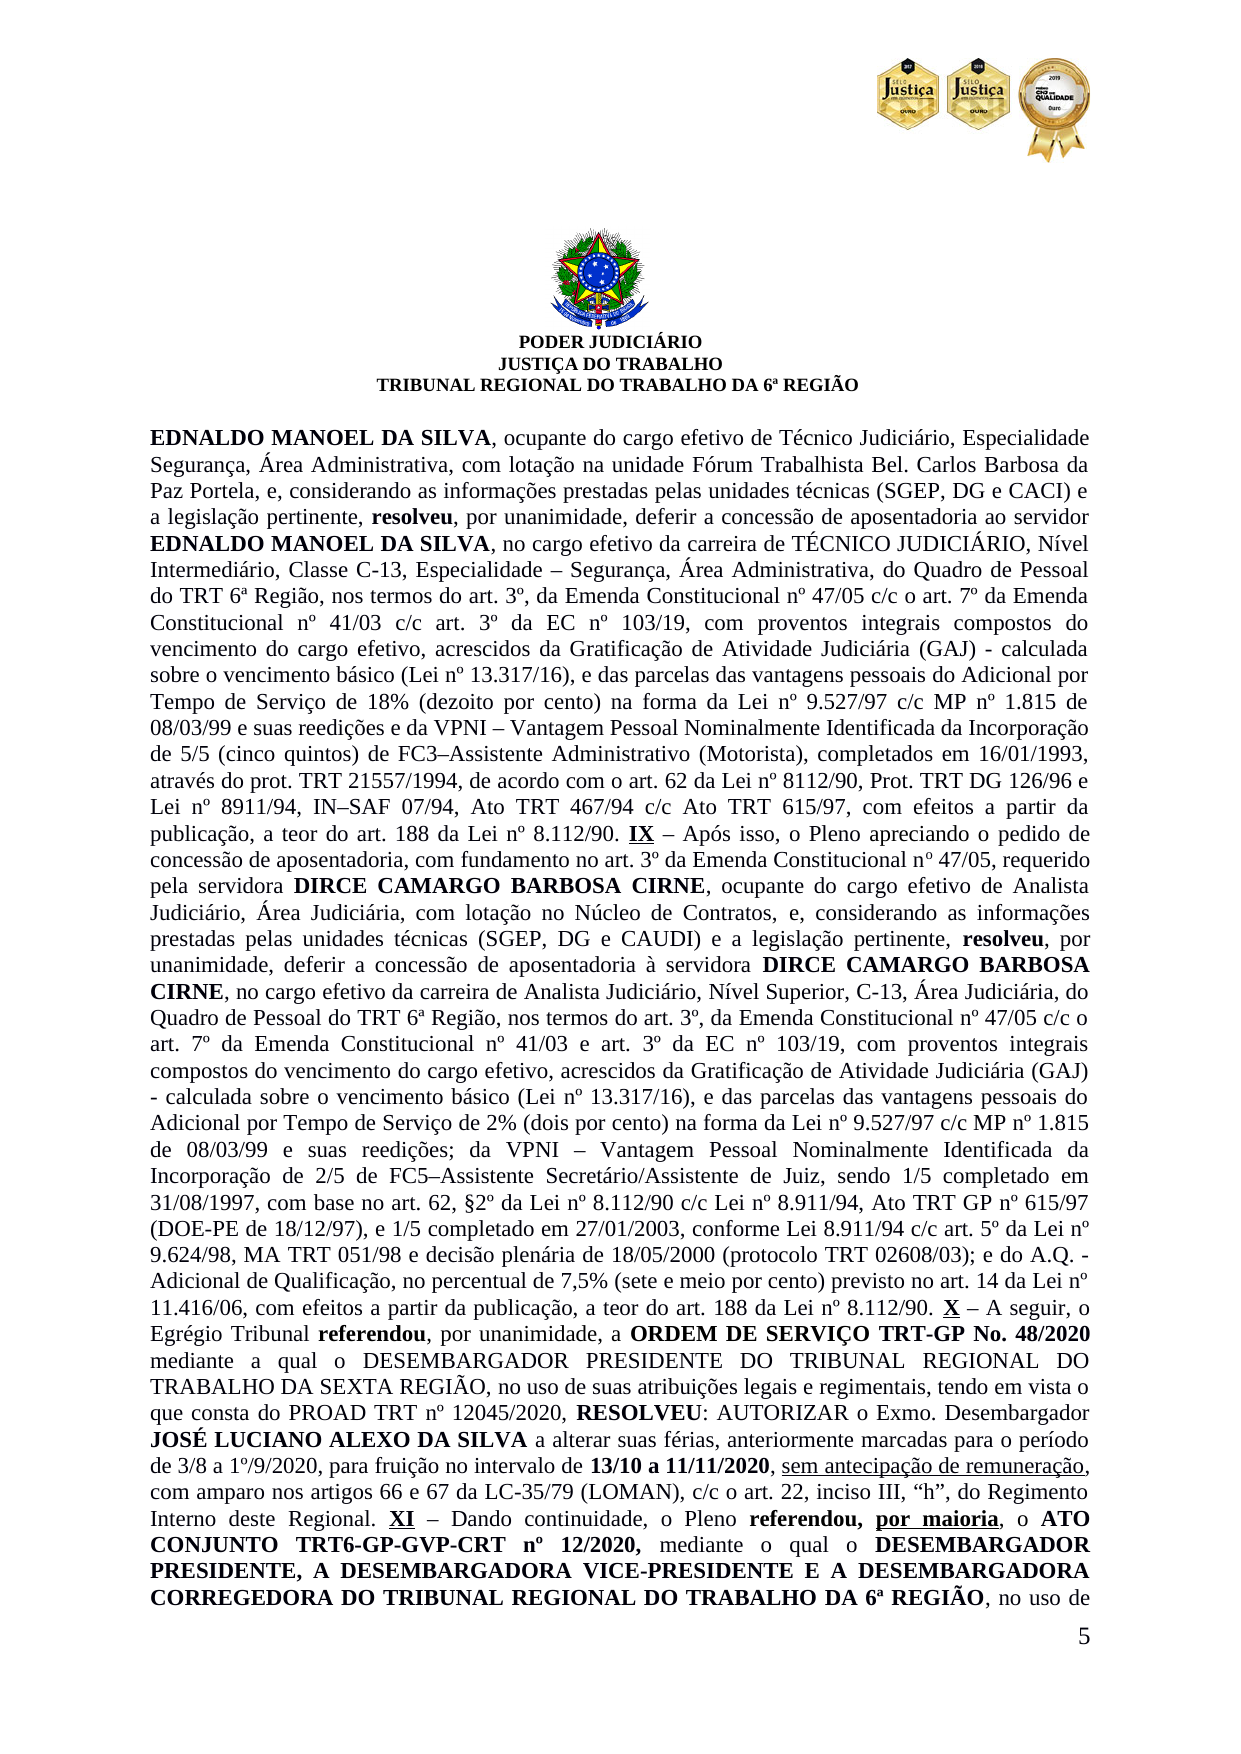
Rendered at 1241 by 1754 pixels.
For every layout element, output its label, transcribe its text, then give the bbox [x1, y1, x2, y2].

text EDNALDO MANOEL DA SILVA, ocupante do cargo efetivo de Técnico Judiciário, Especialidade Segurança, Área Administrativa, com lotação na unidade Fórum Trabalhista Bel. Carlos Barbosa da Paz Portela, e, considerando as informações prestadas pelas unidades técnicas (SGEP, DG e CACI) e a legislação pertinente, resolveu, por unanimidade, deferir a concessão de aposentadoria ao servidor EDNALDO MANOEL DA SILVA, no cargo efetivo da carreira de TÉCNICO JUDICIÁRIO, Nível Intermediário, Classe C-13, Especialidade – Segurança, Área Administrativa, do Quadro de Pessoal do TRT 6ª Região, nos termos do art. 3º, da Emenda Constitucional nº 47/05 c/c o art. 7º da Emenda Constitucional nº 41/03 c/c art. 3º da EC nº 103/19, com proventos integrais compostos do vencimento do cargo efetivo, acrescidos da Gratificação de Atividade Judiciária (GAJ) - calculada sobre o vencimento básico (Lei nº 13.317/16), e das parcelas das vantagens pessoais do Adicional por Tempo de Serviço de 18% (dezoito por cento) na forma da Lei nº 9.527/97 c/c MP nº 1.815 de 08/03/99 e suas reedições e da VPNI – Vantagem Pessoal Nominalmente Identificada da Incorporação de 5/5 (cinco quintos) de FC3–Assistente Administrativo (Motorista), completados em 16/01/1993, através do prot. TRT 21557/1994, de acordo com o art. 62 da Lei nº 8112/90, Prot. TRT DG 126/96 e Lei nº 8911/94, IN–SAF 07/94, Ato TRT 467/94 c/c Ato TRT 615/97, com efeitos a partir da publicação, a teor do art. 188 da Lei nº 8.112/90. IX – Após isso, o Pleno apreciando o pedido de concessão de aposentadoria, com fundamento no art. 3º da Emenda Constitucional no 47/05, requerido pela servidora DIRCE CAMARGO BARBOSA CIRNE, ocupante do cargo efetivo de Analista Judiciário, Área Judiciária, com lotação no Núcleo de Contratos, e, considerando as informações prestadas pelas unidades técnicas (SGEP, DG e CAUDI) e a legislação pertinente, resolveu, por unanimidade, deferir a concessão de aposentadoria à servidora DIRCE CAMARGO BARBOSA CIRNE, no cargo efetivo da carreira de Analista Judiciário, Nível Superior, C-13, Área Judiciária, do Quadro de Pessoal do TRT 6ª Região, nos termos do art. 3º, da Emenda Constitucional nº 47/05 c/c o art. 7º da Emenda Constitucional nº 41/03 e art. 3º da EC nº 103/19, com proventos integrais compostos do vencimento do cargo efetivo, acrescidos da Gratificação de Atividade Judiciária (GAJ) - calculada sobre o vencimento básico (Lei nº 13.317/16), e das parcelas das vantagens pessoais do Adicional por Tempo de Serviço de 2% (dois por cento) na forma da Lei nº 9.527/97 c/c MP nº 1.815 de 08/03/99 e suas reedições; da VPNI – Vantagem Pessoal Nominalmente Identificada da Incorporação de 2/5 de FC5–Assistente Secretário/Assistente de Juiz, sendo 1/5 completado em 31/08/1997, com base no art. 62, §2º da Lei nº 8.112/90 c/c Lei nº 8.911/94, Ato TRT GP nº 615/97 (DOE-PE de 18/12/97), e 1/5 completado em 27/01/2003, conforme Lei 8.911/94 c/c art. 5º da Lei nº 9.624/98, MA TRT 051/98 e decisão plenária de 18/05/2000 (protocolo TRT 02608/03); e do A.Q. - Adicional de Qualificação, no percentual de 7,5% (sete e meio por cento) previsto no art. 14 da Lei nº 11.416/06, com efeitos a partir da publicação, a teor do art. 188 da Lei nº 8.112/90. X – A seguir, o Egrégio Tribunal referendou, por unanimidade, a ORDEM DE SERVIÇO TRT-GP No. 48/2020 mediante a qual o DESEMBARGADOR PRESIDENTE DO TRIBUNAL REGIONAL DO TRABALHO DA SEXTA REGIÃO, no uso de suas atribuições legais e regimentais, tendo em vista o que consta do PROAD TRT nº 12045/2020, RESOLVEU: AUTORIZAR o Exmo. Desembargador JOSÉ LUCIANO ALEXO DA SILVA a alterar suas férias, anteriormente marcadas para o período de 3/8 a 1º/9/2020, para fruição no intervalo de 13/10 a 11/11/2020, sem antecipação de remuneração, com amparo nos artigos 66 e 67 da LC-35/79 (LOMAN), c/c o art. 22, inciso III, “h”, do Regimento Interno deste Regional. XI – Dando continuidade, o Pleno referendou, por maioria, o ATO CONJUNTO TRT6-GP-GVP-CRT nº 12/2020, mediante o qual o DESEMBARGADOR PRESIDENTE, A DESEMBARGADORA VICE-PRESIDENTE E A DESEMBARGADORA CORREGEDORA DO TRIBUNAL REGIONAL DO TRABALHO DA 6ª REGIÃO, no uso de [150, 424, 1090, 1610]
